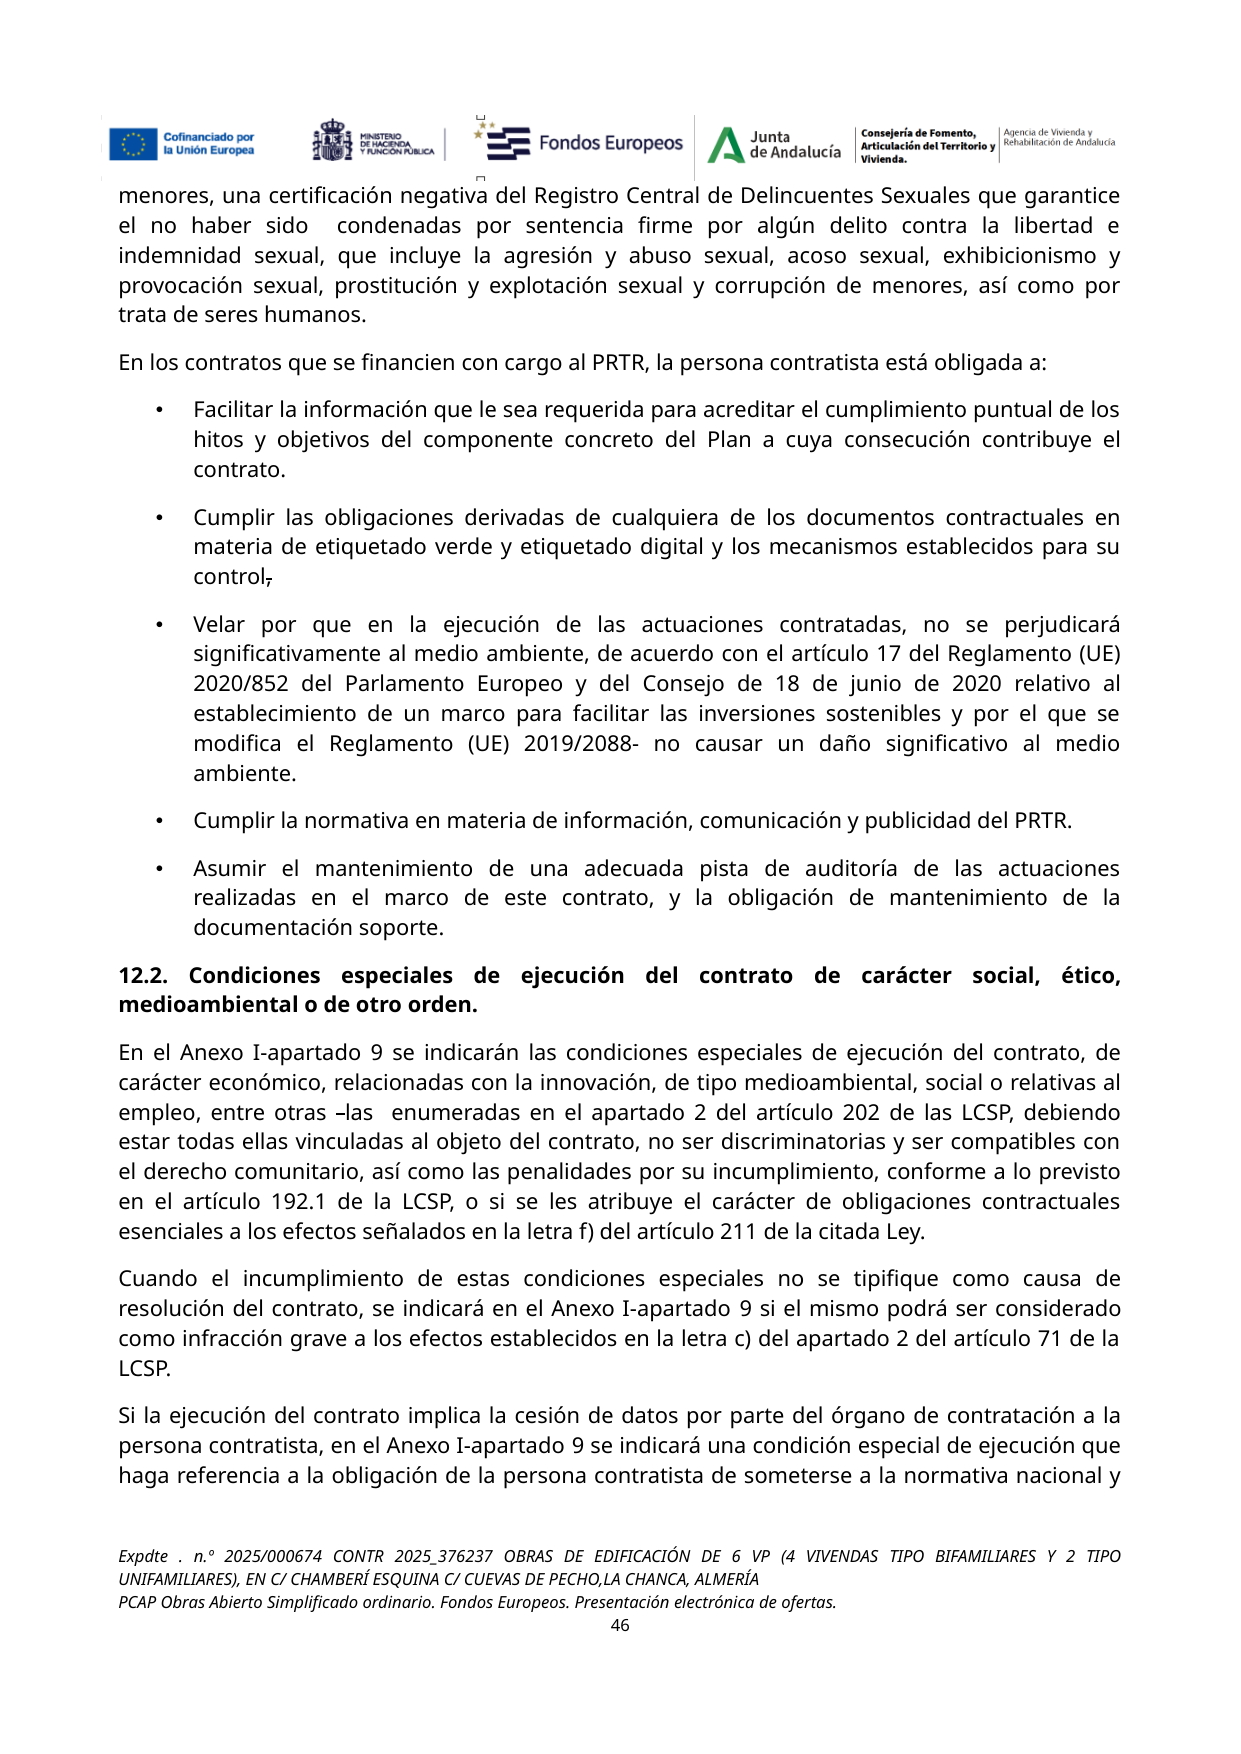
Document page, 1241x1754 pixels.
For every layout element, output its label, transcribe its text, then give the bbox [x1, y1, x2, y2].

text menores, una certificación negativa del Registro Central de Delincuentes Sexuales que garantice el no haber sido condenadas por sentencia firme por algún delito contra la libertad e indemnidad sexual, que incluye la agresión y abuso sexual, acoso sexual, exhibicionismo y provocación sexual, prostitución y explotación sexual y corrupción de menores, así como por trata de seres humanos. [118, 181, 1122, 329]
list Cumplir las obligaciones derivadas de cualquiera de los documentos contractuales en materia de etiquetado verde y etiquetado digital y los mecanismos establecidos para su control, [156, 501, 1122, 591]
subtitle 12.2. Condiciones especiales de ejecución del contrato de carácter social, ético, medioambiental o de otro orden. [118, 959, 1122, 1019]
text Si la ejecución del contrato implica la cesión de datos por parte del órgano de contratación a la persona contratista, en el Anexo I-apartado 9 se indicará una condición especial de ejecución que haga referencia a la obligación de la persona contratista de someterse a la normativa nacional y [118, 1400, 1122, 1489]
list Facilitar la información que le sea requerida para acreditar el cumplimiento puntual de los hitos y objetivos del componente concreto del Plan a cuya consecución contribuye el contrato. [156, 394, 1122, 484]
text En el Anexo I-apartado 9 se indicarán las condiciones especiales de ejecución del contrato, de carácter económico, relacionadas con la innovación, de tipo medioambiental, social o relativas al empleo, entre otras las enumeradas en el apartado 2 del artículo 202 de las LCSP, debiendo estar todas ellas vinculadas al objeto del contrato, no ser discriminatorias y ser compatibles con el derecho comunitario, así como las penalidades por su incumplimiento, conforme a lo previsto en el artículo 192.1 de la LCSP, o si se les atribuye el carácter de obligaciones contractuales esenciales a los efectos señalados en la letra f) del artículo 211 de la citada Ley. [118, 1037, 1122, 1245]
text En los contratos que se financien con cargo al PRTR, la persona contratista está obligada a: [118, 347, 1122, 377]
picture [101, 112, 1128, 181]
list Velar por que en la ejecución de las actuaciones contratadas, no se perjudicará significativamente al medio ambiente, de acuerdo con el artículo 17 del Reglamento (UE) 2020/852 del Parlamento Europeo y del Consejo de 18 de junio de 2020 relativo al establecimiento de un marco para facilitar las inversiones sostenibles y por el que se modifica el Reglamento (UE) 2019/2088- no causar un daño significativo al medio ambiente. [156, 608, 1122, 787]
text Cuando el incumplimiento de estas condiciones especiales no se tipifique como causa de resolución del contrato, se indicará en el Anexo I-apartado 9 si el mismo podrá ser considerado como infracción grave a los efectos establecidos en la letra c) del apartado 2 del artículo 71 de la LCSP. [118, 1263, 1122, 1382]
list Asumir el mantenimiento de una adecuada pista de auditoría de las actuaciones realizadas en el marco de este contrato, y la obligación de mantenimiento de la documentación soporte. [156, 852, 1122, 942]
list Cumplir la normativa en materia de información, comunicación y publicidad del PRTR. [156, 805, 1122, 835]
